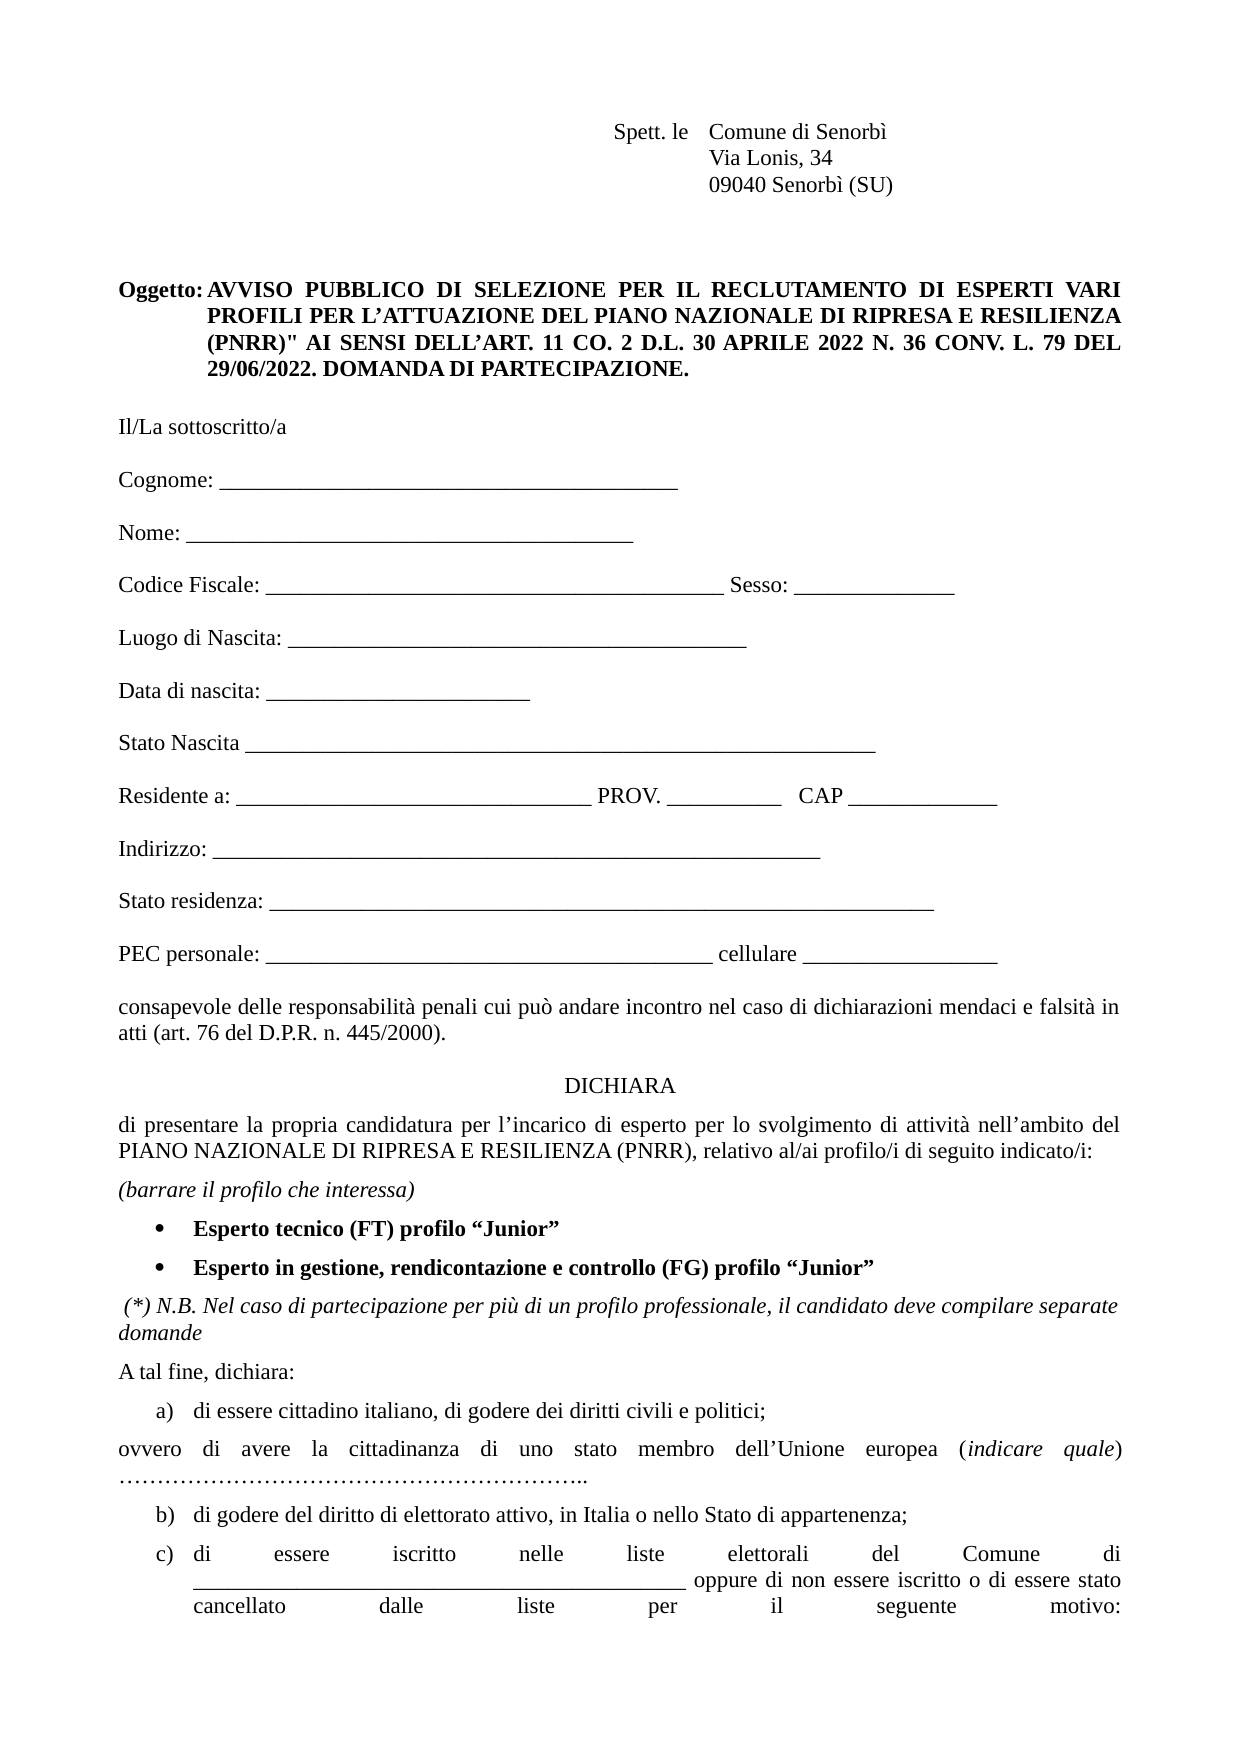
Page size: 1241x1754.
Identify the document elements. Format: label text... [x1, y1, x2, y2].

text Residente a: _______________________________ PROV. __________ CAP _____________ [118, 782, 1122, 808]
text Data di nascita: _______________________ [118, 677, 1122, 703]
text Cognome: ________________________________________ [118, 466, 1122, 492]
text ovvero di avere la cittadinanza di uno stato membro dell’Unione europea (indicare quale) …………………………………………………….. [118, 1436, 1122, 1488]
text Stato Nascita _______________________________________________________ [118, 729, 1122, 756]
table_header Spett. le [421, 118, 701, 197]
list di godere del diritto di elettorato attivo, in Italia o nello Stato di appartenenza; [156, 1501, 1122, 1527]
list Esperto in gestione, rendicontazione e controllo (FG) profilo “Junior” [156, 1254, 1124, 1280]
text Luogo di Nascita: ________________________________________ [118, 624, 1122, 650]
text Il/La sottoscritto/a [118, 413, 1122, 439]
text (barrare il profilo che interessa) [118, 1176, 1122, 1202]
text DICHIARA [118, 1072, 1122, 1098]
list Esperto tecnico (FT) profilo “Junior” [156, 1215, 1124, 1241]
text PEC personale: _______________________________________ cellulare _________________ [118, 940, 1122, 967]
text consapevole delle responsabilità penali cui può andare incontro nel caso di dichiarazioni mendaci e falsità in atti (art. 76 del D.P.R. n. 445/2000). [118, 993, 1122, 1046]
list di essere cittadino italiano, di godere dei diritti civili e politici; [156, 1397, 1122, 1423]
text Indirizzo: _____________________________________________________ [118, 835, 1122, 861]
text Codice Fiscale: ________________________________________ Sesso: ______________ [118, 571, 1122, 598]
text di presentare la propria candidatura per l’incarico di esperto per lo svolgimento di attività nell’ambito del PIANO NAZIONALE DI RIPRESA E RESILIENZA (PNRR), relativo al/ai profilo/i di seguito indicato/i: [118, 1111, 1122, 1163]
text Nome: _______________________________________ [118, 518, 1122, 545]
text (*) N.B. Nel caso di partecipazione per più di un profilo professionale, il candidato deve compilare separate domande [118, 1293, 1122, 1345]
text Stato residenza: __________________________________________________________ [118, 887, 1122, 914]
text A tal fine, dichiara: [118, 1358, 1122, 1384]
table_header [125, 118, 421, 197]
text Oggetto: AVVISO PUBBLICO DI SELEZIONE PER IL RECLUTAMENTO DI ESPERTI VARI PROFILI PER L’ATTUAZIONE DEL PIANO NAZIONALE DI RIPRESA E RESILIENZA (PNRR)" AI SENSI DELL’ART. 11 CO. 2 D.L. 30 APRILE 2022 N. 36 CONV. L. 79 DEL 29/06/2022. DOMANDA DI PARTECIPAZIONE. [118, 276, 1122, 382]
table_header Comune di Senorbì Via Lonis, 34 09040 Senorbì (SU) [701, 118, 1129, 197]
list di essere iscritto nelle liste elettorali del Comune di ___________________________________________ oppure di non essere iscritto o di essere stato cancellato dalle liste per il seguente motivo: [156, 1539, 1122, 1619]
